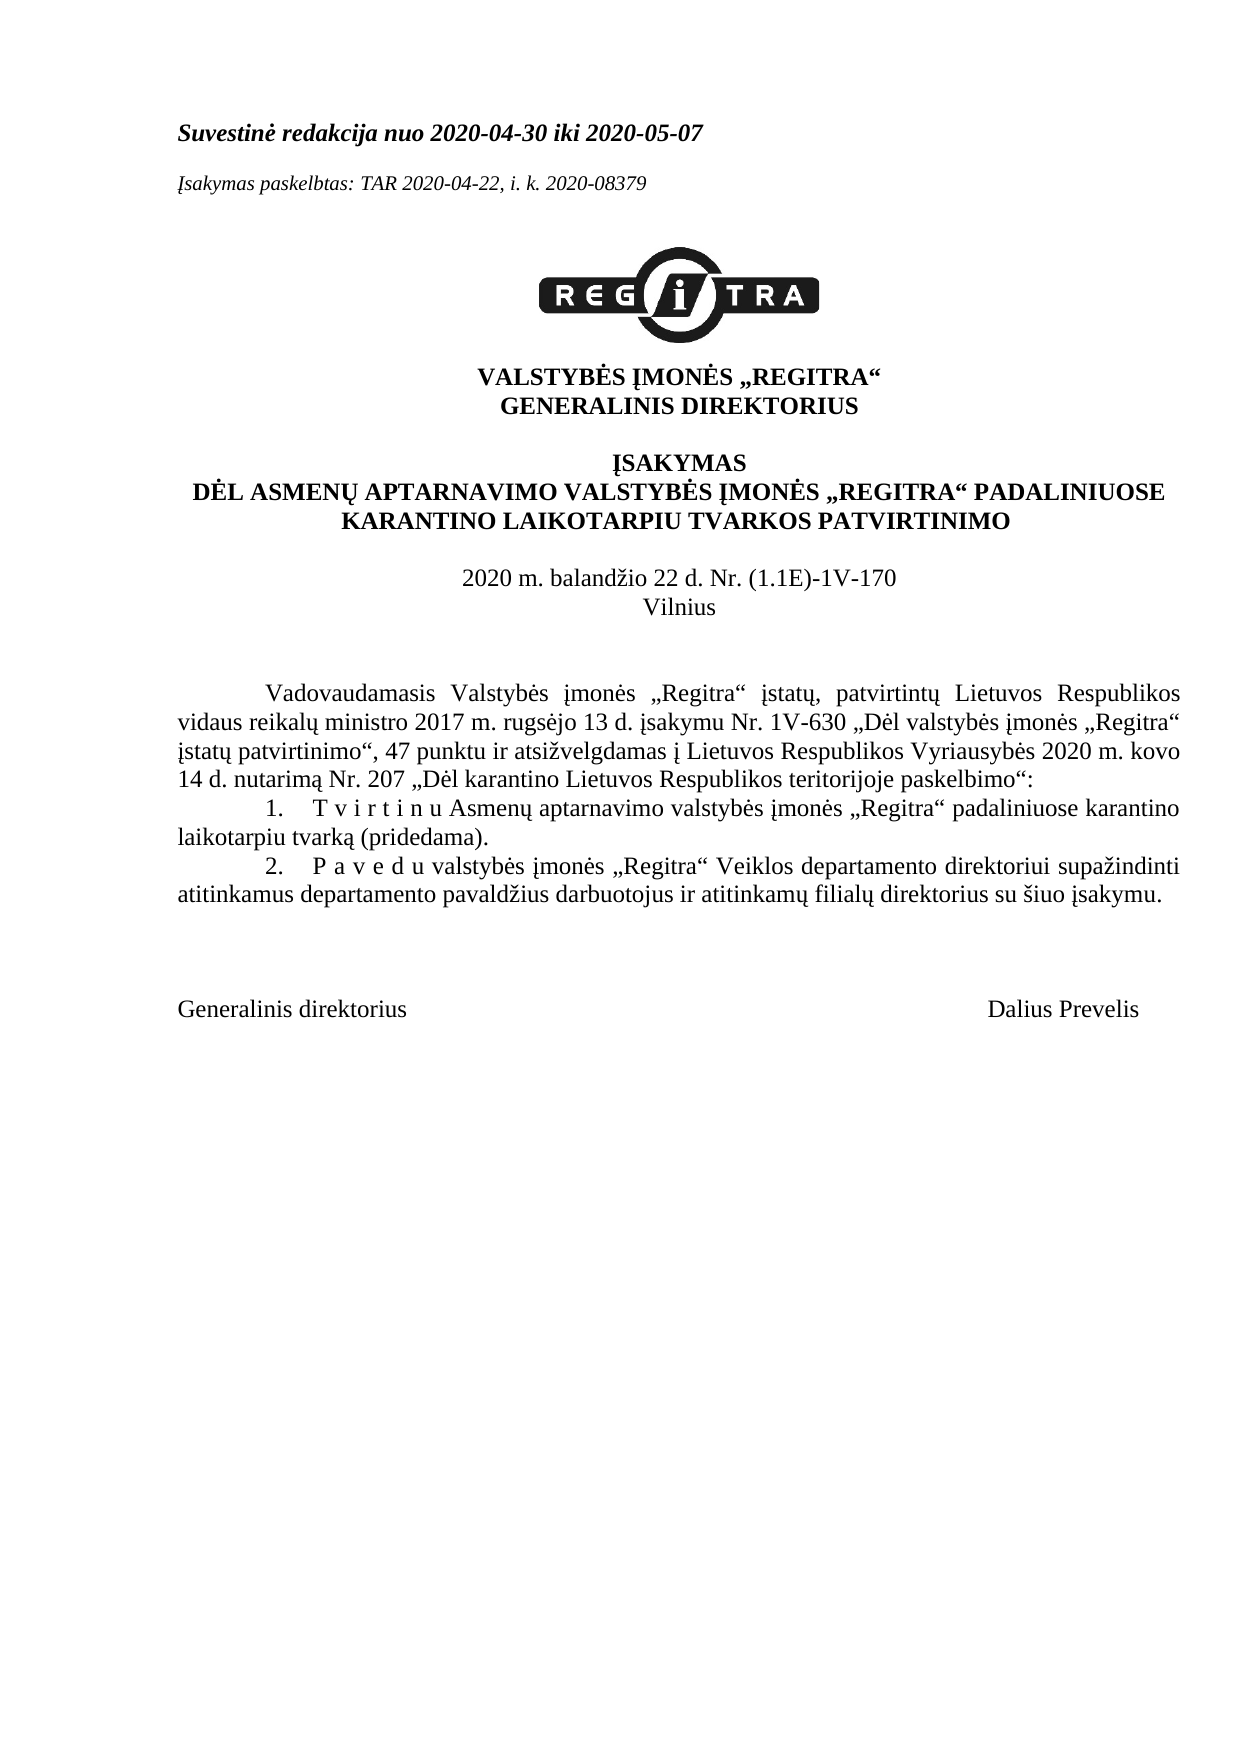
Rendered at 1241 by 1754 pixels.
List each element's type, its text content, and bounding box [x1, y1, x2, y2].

text Suvestinė redakcija nuo 2020-04-30 iki 2020-05-07 [177, 118, 1181, 147]
text Vadovaudamasis Valstybės įmonės „Regitra“ įstatų, patvirtintų Lietuvos Respublikos vidaus reikalų ministro 2017 m. rugsėjo 13 d. įsakymu Nr. 1V-630 „Dėl valstybės įmonės „Regitra“ įstatų patvirtinimo“, 47 punktu ir atsižvelgdamas į Lietuvos Respublikos Vyriausybės 2020 m. kovo 14 d. nutarimą Nr. 207 „Dėl karantino Lietuvos Respublikos teritorijoje paskelbimo“: [177, 678, 1181, 793]
text 2020 m. balandžio 22 d. Nr. (1.1E)-1V-170 [177, 563, 1181, 592]
text DĖL ASMENŲ APTARNAVIMO VALSTYBĖS ĮMONĖS „REGITRA“ PADALINIUOSE KARANTINO LAIKOTARPIU TVARKOS PATVIRTINIMO [177, 477, 1181, 534]
text ĮSAKYMAS [177, 448, 1181, 477]
text VALSTYBĖS ĮMONĖS „REGITRA“ [177, 362, 1181, 391]
text Vilnius [177, 592, 1181, 621]
text Įsakymas paskelbtas: TAR 2020-04-22, i. k. 2020-08379 [177, 171, 1181, 195]
text 2. P a v e d u valstybės įmonės „Regitra“ Veiklos departamento direktoriui supažindinti atitinkamus departamento pavaldžius darbuotojus ir atitinkamų filialų direktorius su šiuo įsakymu. [177, 851, 1181, 908]
text GENERALINIS DIREKTORIUS [177, 391, 1181, 419]
text 1. T v i r t i n u Asmenų aptarnavimo valstybės įmonės „Regitra“ padaliniuose karantino laikotarpiu tvarką (pridedama). [177, 793, 1181, 851]
text Generalinis direktorius Dalius Prevelis [177, 994, 1181, 1023]
